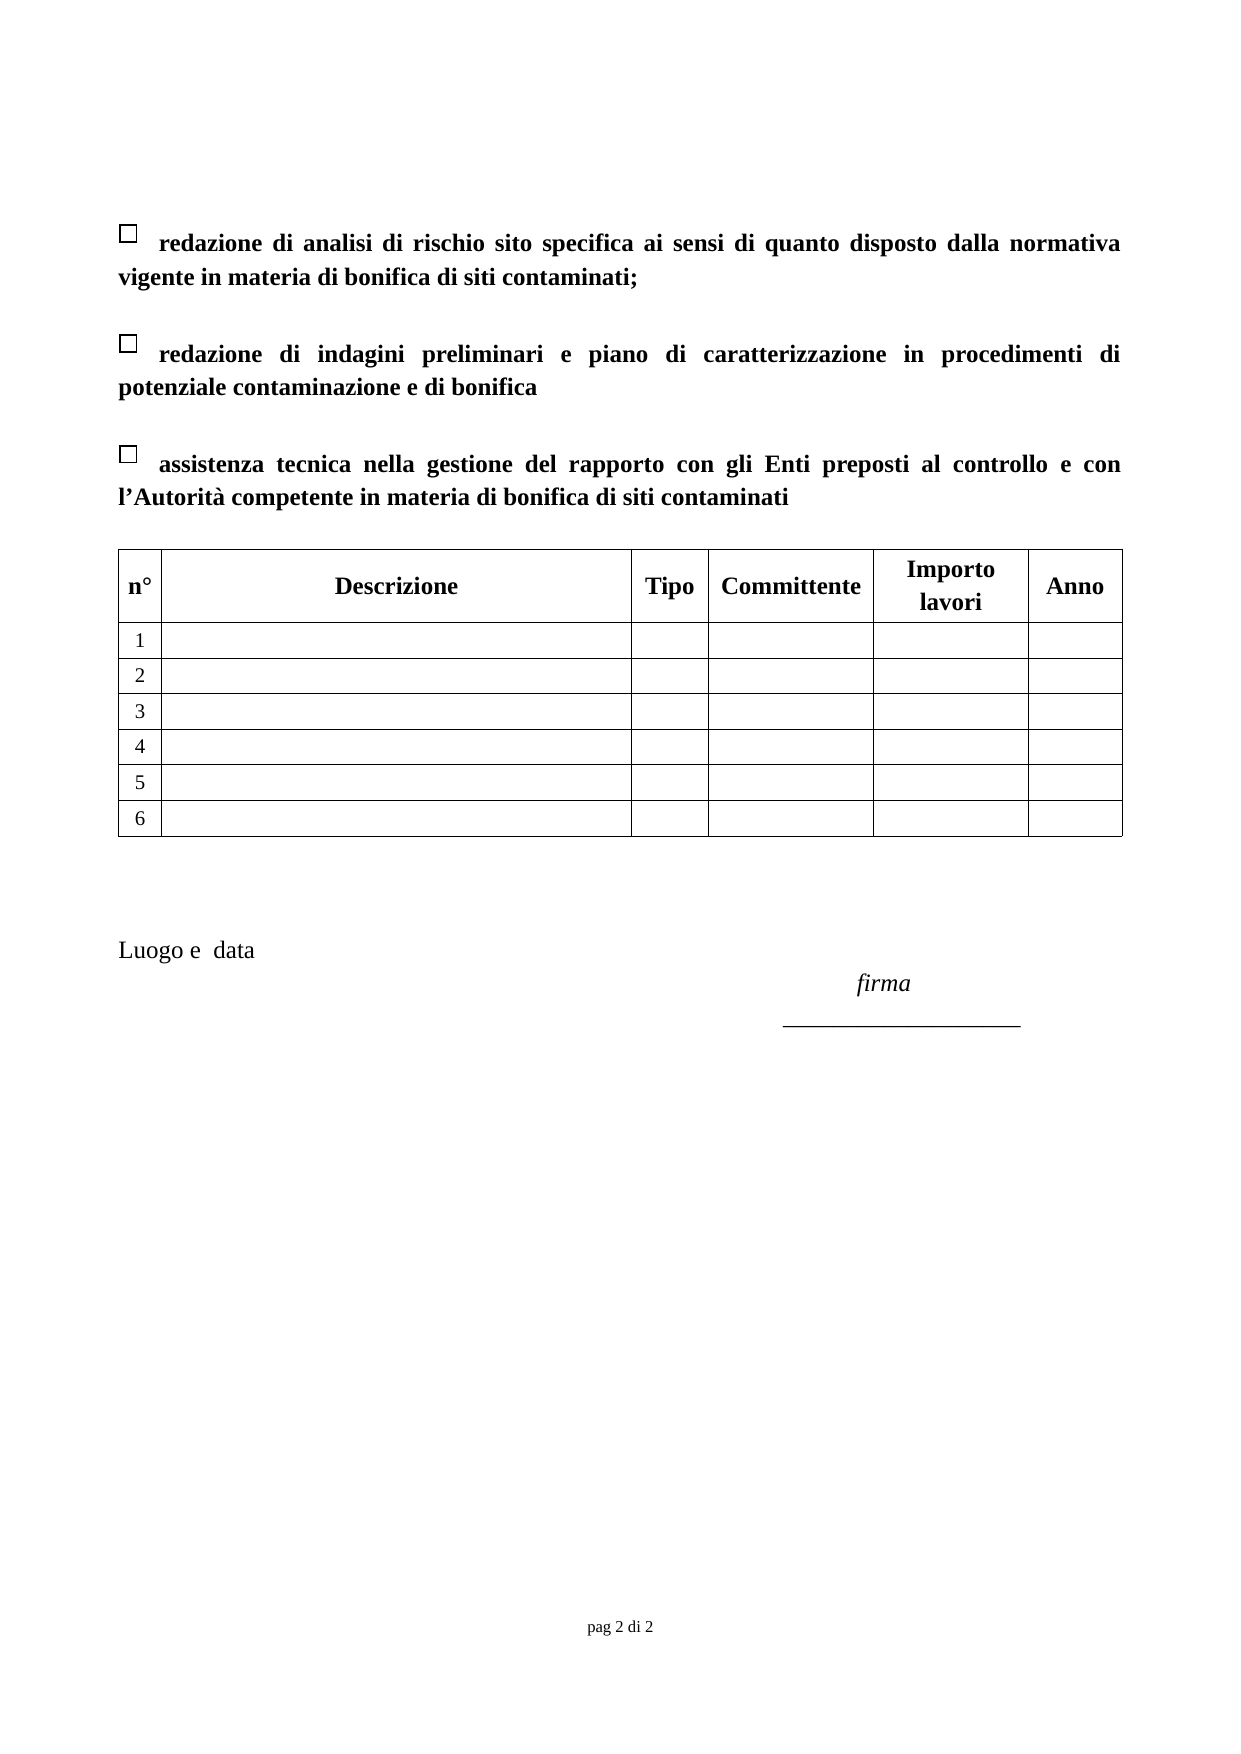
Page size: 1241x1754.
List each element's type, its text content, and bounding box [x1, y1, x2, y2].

table_cell [709, 730, 873, 764]
table_cell [162, 694, 631, 729]
table_cell [162, 730, 631, 764]
table_cell 2 [119, 659, 161, 693]
table_cell [632, 730, 708, 764]
table_cell [162, 765, 631, 800]
table_cell [632, 801, 708, 836]
table_header n° [119, 550, 161, 622]
table_cell [709, 694, 873, 729]
table_cell 6 [119, 801, 161, 836]
table_cell [874, 694, 1028, 729]
table_cell [632, 694, 708, 729]
table_cell [1029, 730, 1122, 764]
text Luogo e data [118, 935, 1122, 963]
table_cell 1 [119, 623, 161, 657]
table_header Anno [1029, 550, 1122, 622]
table_cell [874, 659, 1028, 693]
text redazione di indagini preliminari e piano di caratterizzazione in procedimenti di potenziale contaminazione e di bonifica [118, 328, 1122, 401]
table_cell [874, 730, 1028, 764]
table_header Tipo [632, 550, 708, 622]
table_cell 3 [119, 694, 161, 729]
table_cell [162, 801, 631, 836]
table_cell [874, 801, 1028, 836]
table_header Committente [709, 550, 873, 622]
table_cell [874, 623, 1028, 657]
table_cell [874, 765, 1028, 800]
table_cell [709, 801, 873, 836]
table_cell [709, 623, 873, 657]
text firma [118, 968, 1122, 996]
text redazione di analisi di rischio sito specifica ai sensi di quanto disposto dalla normativa vigente in materia di bonifica di siti contaminati; [118, 217, 1122, 290]
table_header Importo lavori [874, 550, 1028, 622]
table_cell 5 [119, 765, 161, 800]
table_cell [632, 659, 708, 693]
table_cell [632, 765, 708, 800]
table_cell [1029, 659, 1122, 693]
table_cell [1029, 623, 1122, 657]
table_cell [1029, 801, 1122, 836]
table_cell [709, 765, 873, 800]
table_cell [162, 659, 631, 693]
text assistenza tecnica nella gestione del rapporto con gli Enti preposti al controllo e con l’Autorità competente in materia di bonifica di siti contaminati [118, 438, 1122, 511]
text ___________________ [118, 1001, 1122, 1029]
table_header Descrizione [162, 550, 631, 622]
table_cell [632, 623, 708, 657]
table_cell 4 [119, 730, 161, 764]
table_cell [1029, 765, 1122, 800]
table_cell [162, 623, 631, 657]
table_cell [709, 659, 873, 693]
table_cell [1029, 694, 1122, 729]
